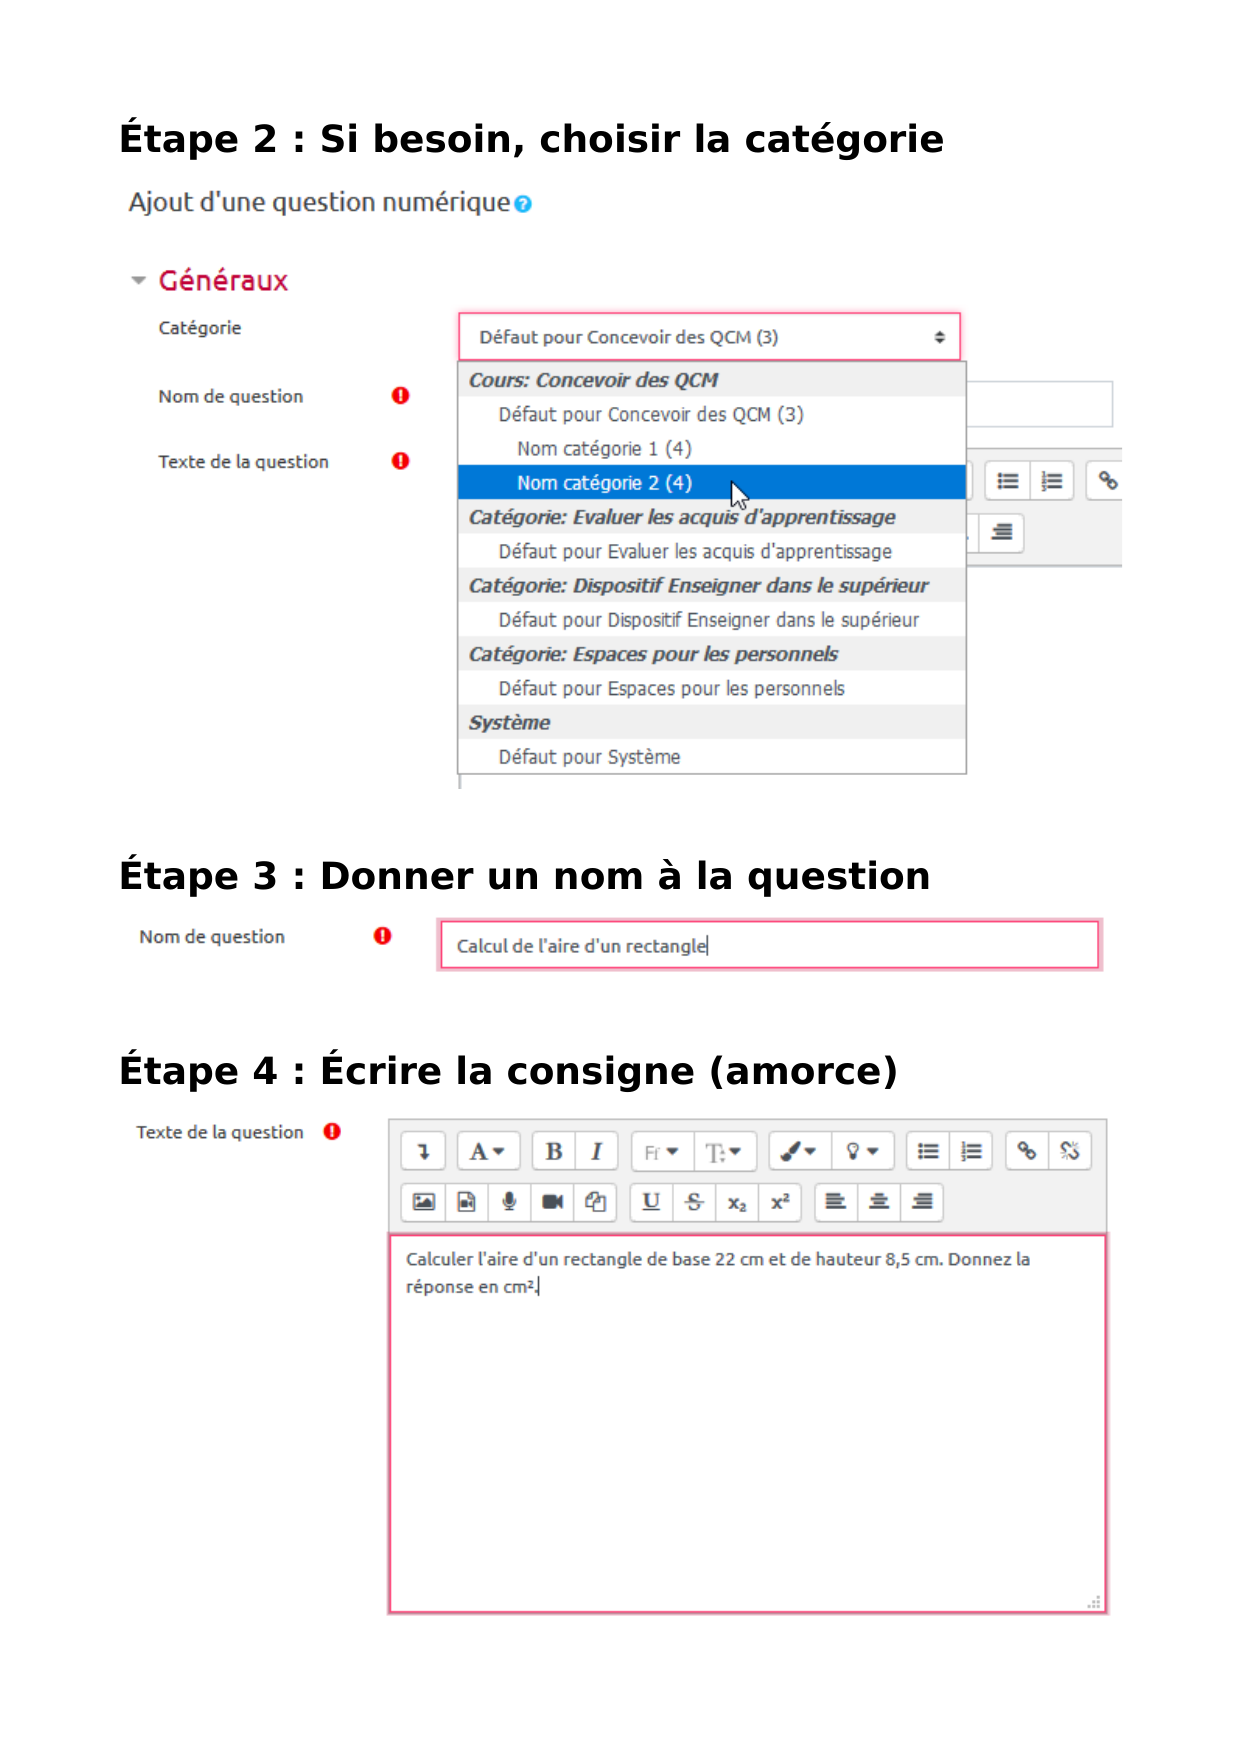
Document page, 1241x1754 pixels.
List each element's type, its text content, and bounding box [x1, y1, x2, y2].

subtitle Étape 4 : Écrire la consigne (amorce) [118, 1049, 1122, 1093]
subtitle Étape 2 : Si besoin, choisir la catégorie [118, 118, 1122, 162]
picture [118, 174, 1123, 789]
picture [119, 911, 1121, 983]
subtitle Étape 3 : Donner un nom à la question [118, 855, 1122, 898]
picture [118, 1105, 1123, 1622]
